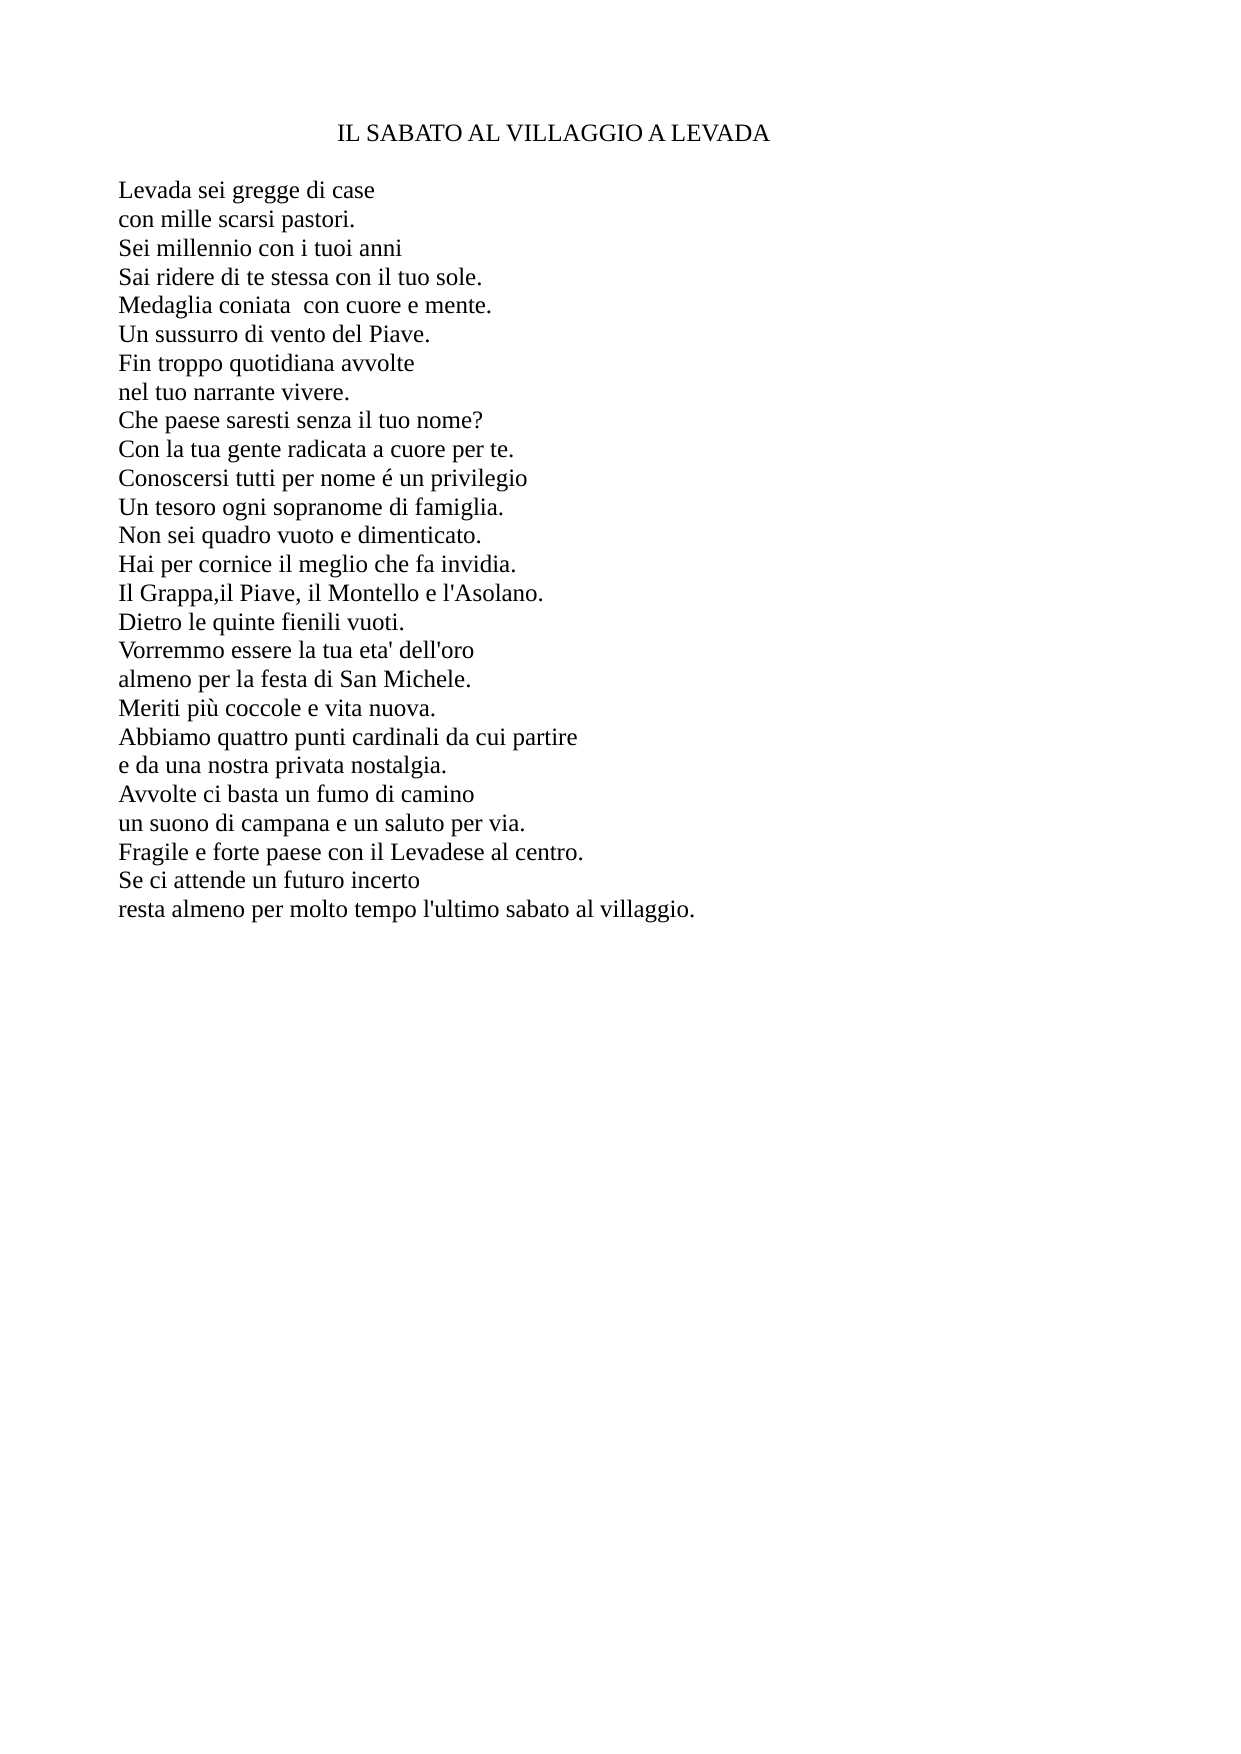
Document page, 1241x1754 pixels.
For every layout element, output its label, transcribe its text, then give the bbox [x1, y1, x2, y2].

text resta almeno per molto tempo l'ultimo sabato al villaggio. [118, 894, 1122, 923]
text Il Grappa,il Piave, il Montello e l'Asolano. [118, 578, 1122, 607]
text Levada sei gregge di case [118, 176, 1122, 204]
text con mille scarsi pastori. [118, 204, 1122, 233]
text Con la tua gente radicata a cuore per te. [118, 434, 1122, 463]
text Abbiamo quattro punti cardinali da cui partire [118, 722, 1122, 751]
text Se ci attende un futuro incerto [118, 866, 1122, 894]
text Vorremmo essere la tua eta' dell'oro [118, 636, 1122, 664]
text Un tesoro ogni sopranome di famiglia. [118, 492, 1122, 521]
text Avvolte ci basta un fumo di camino [118, 779, 1122, 808]
text Conoscersi tutti per nome é un privilegio [118, 463, 1122, 492]
text IL SABATO AL VILLAGGIO A LEVADA [118, 118, 1122, 147]
text e da una nostra privata nostalgia. [118, 751, 1122, 779]
text Un sussurro di vento del Piave. [118, 319, 1122, 348]
text Fin troppo quotidiana avvolte [118, 348, 1122, 377]
text Non sei quadro vuoto e dimenticato. [118, 521, 1122, 549]
text nel tuo narrante vivere. [118, 377, 1122, 406]
text Sei millennio con i tuoi anni [118, 233, 1122, 262]
text Medaglia coniata con cuore e mente. [118, 291, 1122, 319]
text Sai ridere di te stessa con il tuo sole. [118, 262, 1122, 291]
text Hai per cornice il meglio che fa invidia. [118, 549, 1122, 578]
text Meriti più coccole e vita nuova. [118, 693, 1122, 722]
text Fragile e forte paese con il Levadese al centro. [118, 837, 1122, 866]
text almeno per la festa di San Michele. [118, 664, 1122, 693]
text un suono di campana e un saluto per via. [118, 808, 1122, 837]
text Che paese saresti senza il tuo nome? [118, 406, 1122, 434]
text Dietro le quinte fienili vuoti. [118, 607, 1122, 636]
